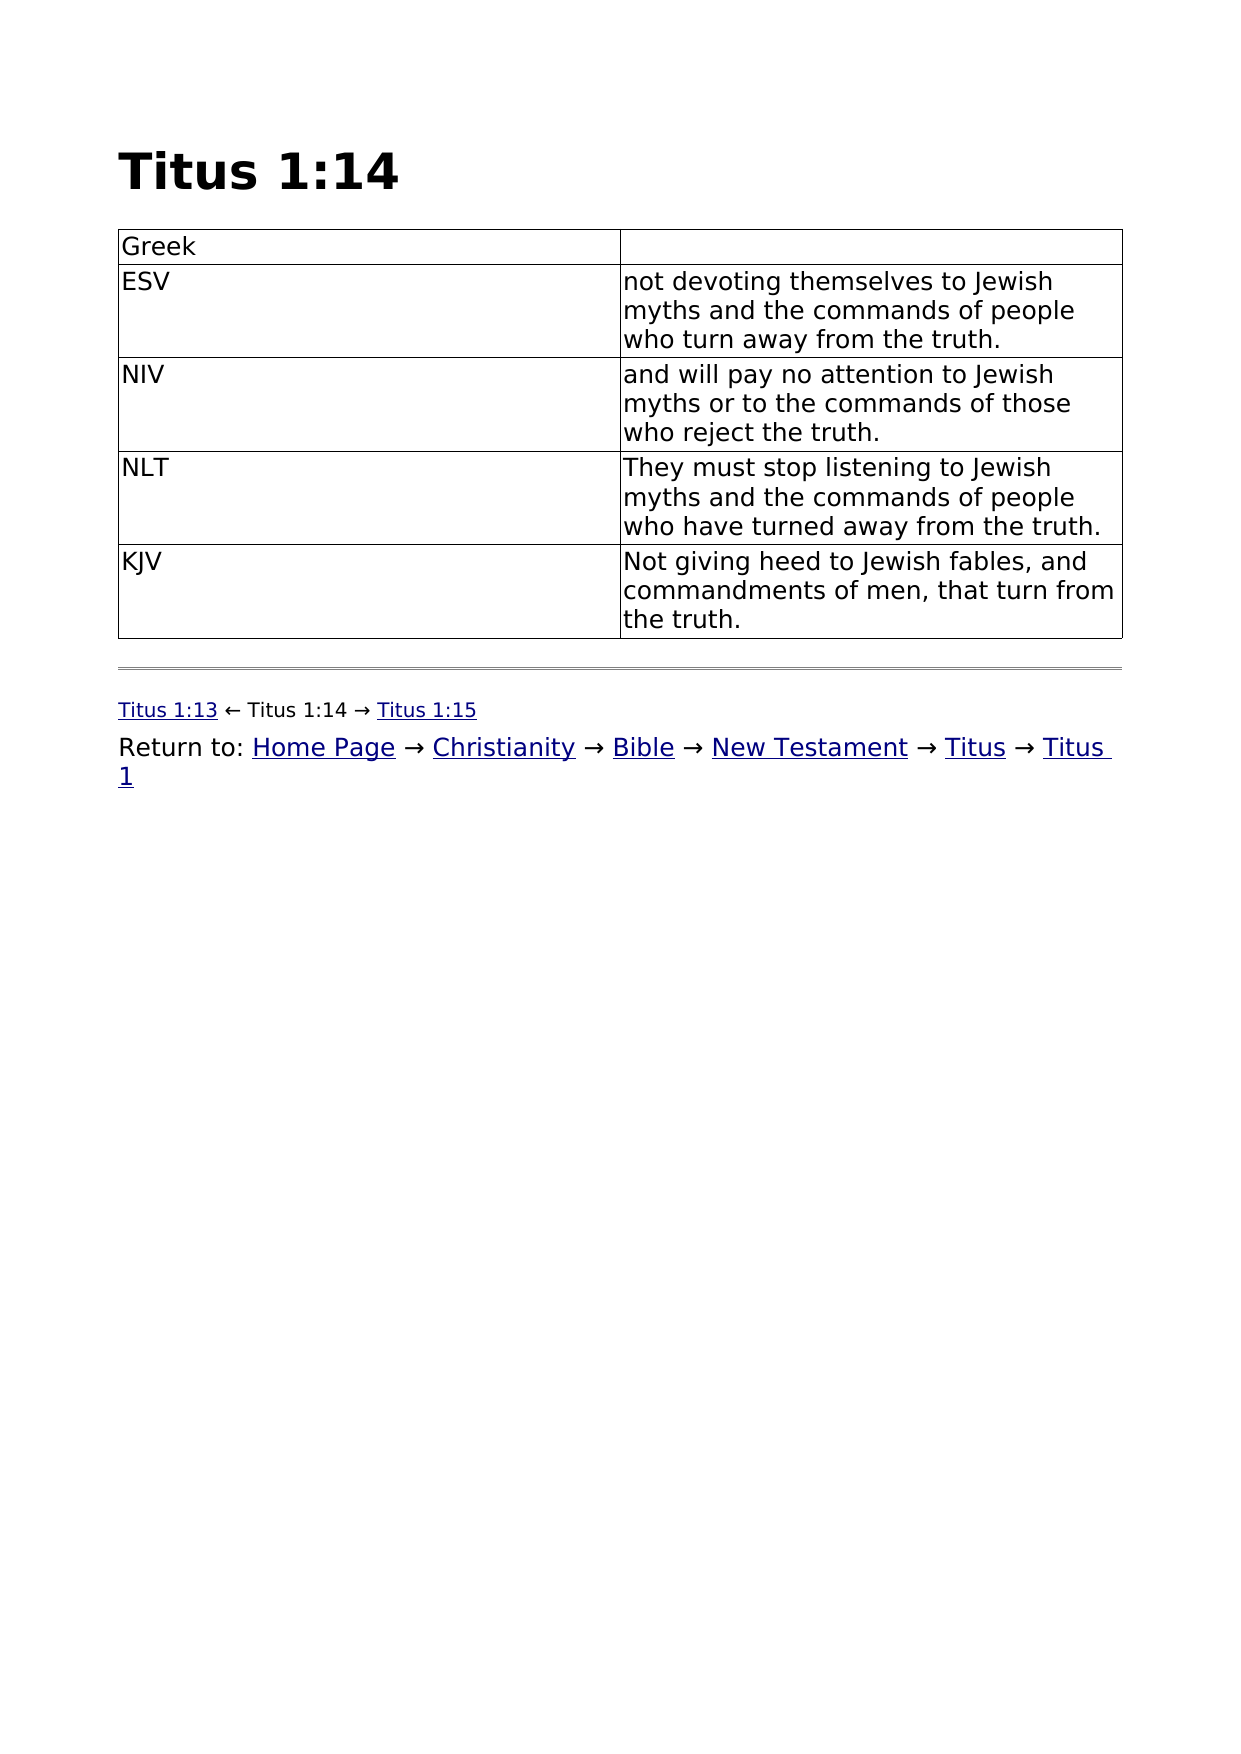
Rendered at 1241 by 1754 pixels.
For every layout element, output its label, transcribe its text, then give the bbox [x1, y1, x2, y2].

table_cell NLT [119, 452, 620, 544]
subtitle Titus 1:14 [118, 143, 1122, 201]
table_header Greek [119, 230, 620, 264]
table_cell They must stop listening to Jewish myths and the commands of people who have turned away from the truth. [621, 452, 1122, 544]
table_cell not devoting themselves to Jewish myths and the commands of people who turn away from the truth. [621, 265, 1122, 357]
table_cell and will pay no attention to Jewish myths or to the commands of those who reject the truth. [621, 358, 1122, 451]
text Titus 1:13 ← Titus 1:14 → Titus 1:15 [118, 699, 1122, 733]
table_cell Not giving heed to Jewish fables, and commandments of men, that turn from the truth. [621, 545, 1122, 637]
text Return to: Home Page → Christianity → Bible → New Testament → Titus → Titus 1 [118, 733, 1122, 791]
table_cell KJV [119, 545, 620, 637]
table_cell ESV [119, 265, 620, 357]
table_cell NIV [119, 358, 620, 451]
table_header [621, 230, 1122, 264]
